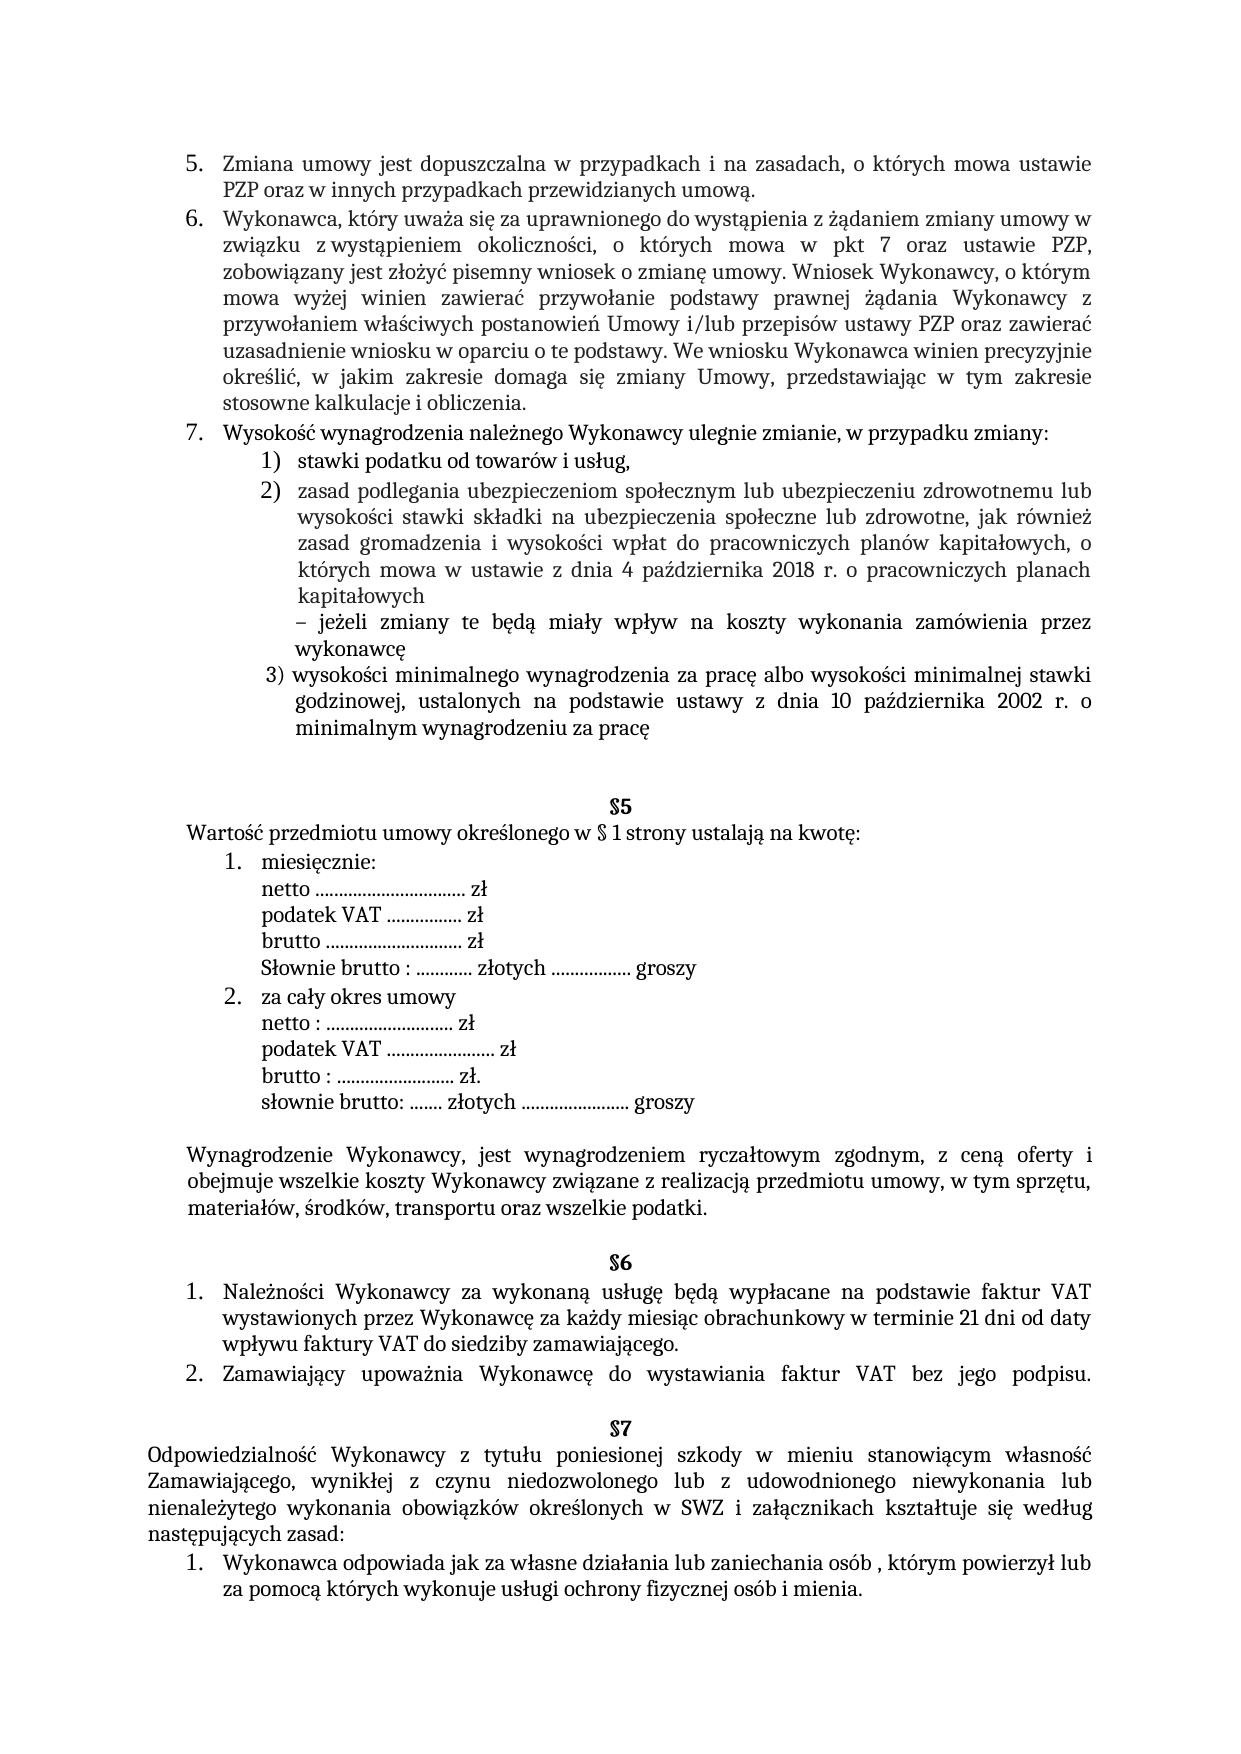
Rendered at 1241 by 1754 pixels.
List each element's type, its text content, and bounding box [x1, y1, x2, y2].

list Zamawiający upoważnia Wykonawcę do wystawiania faktur VAT bez jego podpisu. [185, 1358, 1093, 1415]
list miesięcznie: netto ................................ zł podatek VAT ................ zł brutto ............................. zł Słownie brutto : ............ złotych ................. groszy [224, 846, 1093, 981]
text – jeżeli zmiany te będą miały wpływ na koszty wykonania zamówienia przez wykonawcę [295, 609, 1093, 662]
text §5 [148, 794, 1093, 820]
text 3) wysokości minimalnego wynagrodzenia za pracę albo wysokości minimalnej stawki godzinowej, ustalonych na podstawie ustawy z dnia 10 października 2002 r. o minimalnym wynagrodzeniu za pracę [266, 662, 1093, 741]
list Wykonawca odpowiada jak za własne działania lub zaniechania osób , którym powierzył lub za pomocą których wykonuje usługi ochrony fizycznej osób i mienia. [185, 1547, 1093, 1603]
list stawki podatku od towarów i usług, [260, 446, 1093, 475]
list Wykonawca, który uważa się za uprawnionego do wystąpienia z żądaniem zmiany umowy w związku z wystąpieniem okoliczności, o których mowa w pkt 7 oraz ustawie PZP, zobowiązany jest złożyć pisemny wniosek o zmianę umowy. Wniosek Wykonawcy, o którym mowa wyżej winien zawierać przywołanie podstawy prawnej żądania Wykonawcy z przywołaniem właściwych postanowień Umowy i/lub przepisów ustawy PZP oraz zawierać uzasadnienie wniosku w oparciu o te podstawy. We wniosku Wykonawca winien precyzyjnie określić, w jakim zakresie domaga się zmiany Umowy, przedstawiając w tym zakresie stosowne kalkulacje i obliczenia. [185, 203, 1093, 417]
text Wynagrodzenie Wykonawcy, jest wynagrodzeniem ryczałtowym zgodnym, z ceną oferty i obejmuje wszelkie koszty Wykonawcy związane z realizacją przedmiotu umowy, w tym sprzętu, materiałów, środków, transportu oraz wszelkie podatki. [186, 1142, 1093, 1221]
list Zmiana umowy jest dopuszczalna w przypadkach i na zasadach, o których mowa ustawie PZP oraz w innych przypadkach przewidzianych umową. [185, 148, 1093, 203]
text §7 [148, 1415, 1093, 1442]
list Wysokość wynagrodzenia należnego Wykonawcy ulegnie zmianie, w przypadku zmiany: [185, 417, 1093, 446]
list zasad podlegania ubezpieczeniom społecznym lub ubezpieczeniu zdrowotnemu lub wysokości stawki składki na ubezpieczenia społeczne lub zdrowotne, jak również zasad gromadzenia i wysokości wpłat do pracowniczych planów kapitałowych, o których mowa w ustawie z dnia 4 października 2018 r. o pracowniczych planach kapitałowych [260, 475, 1093, 609]
list za cały okres umowy netto : ........................... zł podatek VAT ....................... zł brutto : ......................... zł. słownie brutto: ....... złotych ....................... groszy [224, 981, 1093, 1115]
text Odpowiedzialność Wykonawcy z tytułu poniesionej szkody w mieniu stanowiącym własność Zamawiającego, wynikłej z czynu niedozwolonego lub z udowodnionego niewykonania lub nienależytego wykonania obowiązków określonych w SWZ i załącznikach kształtuje się według następujących zasad: [148, 1442, 1093, 1547]
text §6 [148, 1249, 1093, 1276]
text Wartość przedmiotu umowy określonego w § 1 strony ustalają na kwotę: [186, 820, 1093, 846]
list Należności Wykonawcy za wykonaną usługę będą wypłacane na podstawie faktur VAT wystawionych przez Wykonawcę za każdy miesiąc obrachunkowy w terminie 21 dni od daty wpływu faktury VAT do siedziby zamawiającego. [185, 1276, 1093, 1358]
